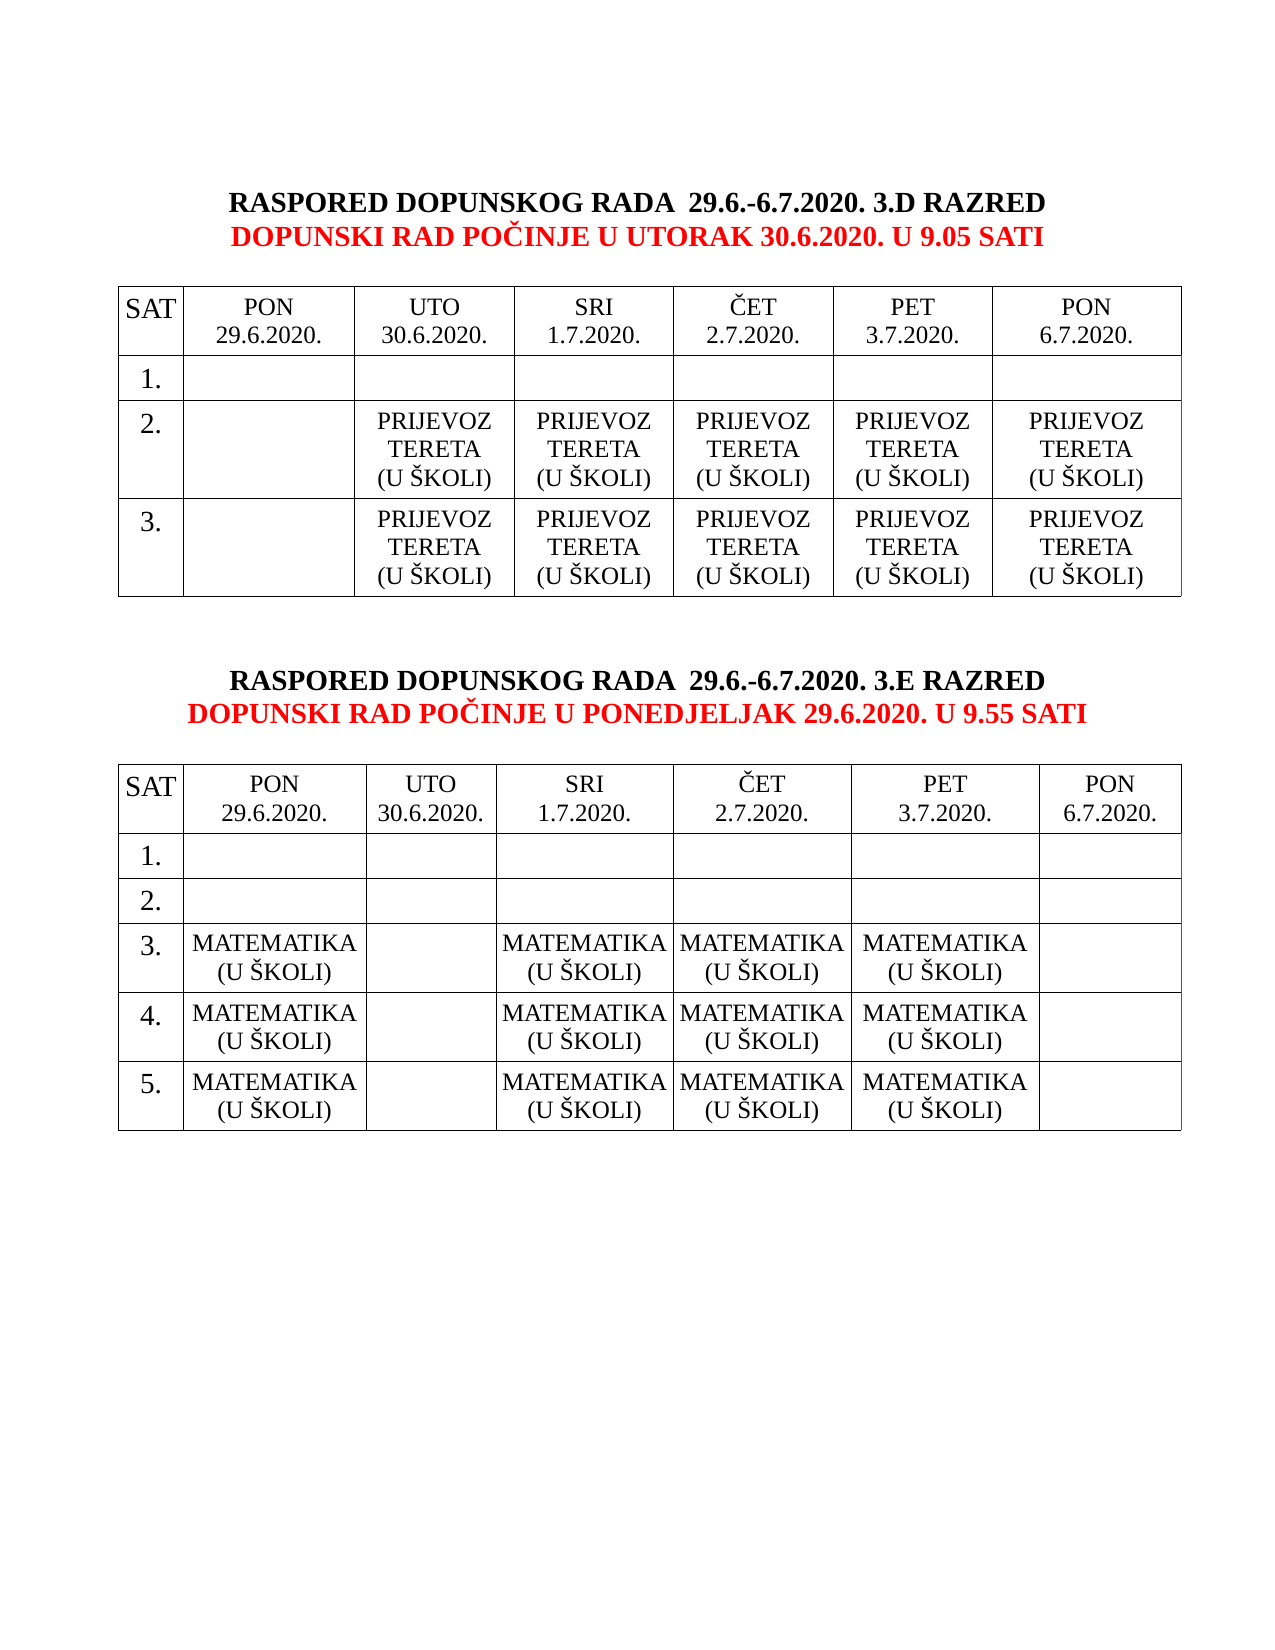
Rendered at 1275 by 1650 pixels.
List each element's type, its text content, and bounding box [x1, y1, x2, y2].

table_cell PRIJEVOZ TERETA (U ŠKOLI) [834, 401, 992, 498]
table_cell 2. [119, 879, 183, 923]
table_cell [834, 356, 992, 400]
table_cell [1040, 879, 1181, 923]
table_cell [367, 924, 496, 992]
text RASPORED DOPUNSKOG RADA 29.6.-6.7.2020. 3.E RAZRED [118, 663, 1157, 696]
table_cell [184, 499, 354, 596]
table_cell [1040, 1062, 1181, 1130]
table_cell [355, 356, 514, 400]
table_header SRI 1.7.2020. [515, 287, 673, 355]
table_cell 1. [119, 356, 183, 400]
table_header UTO 30.6.2020. [355, 287, 514, 355]
table_cell PRIJEVOZ TERETA (U ŠKOLI) [674, 499, 833, 596]
table_cell MATEMATIKA (U ŠKOLI) [184, 924, 366, 992]
table_cell MATEMATIKA (U ŠKOLI) [674, 993, 851, 1061]
table_cell PRIJEVOZ TERETA (U ŠKOLI) [834, 499, 992, 596]
table_cell PRIJEVOZ TERETA (U ŠKOLI) [993, 499, 1181, 596]
table_header PON 29.6.2020. [184, 287, 354, 355]
table_cell [1040, 993, 1181, 1061]
table_cell PRIJEVOZ TERETA (U ŠKOLI) [355, 401, 514, 498]
table_cell 1. [119, 834, 183, 878]
table_cell PRIJEVOZ TERETA (U ŠKOLI) [674, 401, 833, 498]
table_header SAT [119, 765, 183, 832]
table_cell MATEMATIKA (U ŠKOLI) [674, 924, 851, 992]
table_cell [1040, 924, 1181, 992]
table_cell MATEMATIKA (U ŠKOLI) [497, 924, 673, 992]
table_cell [852, 834, 1039, 878]
table_cell [367, 879, 496, 923]
table_cell [184, 401, 354, 498]
table_cell MATEMATIKA (U ŠKOLI) [184, 1062, 366, 1130]
table_cell [674, 834, 851, 878]
table_cell [497, 834, 673, 878]
table_header UTO 30.6.2020. [367, 765, 496, 832]
table_header PON 6.7.2020. [993, 287, 1181, 355]
text DOPUNSKI RAD POČINJE U PONEDJELJAK 29.6.2020. U 9.55 SATI [118, 696, 1157, 730]
table_cell MATEMATIKA (U ŠKOLI) [852, 924, 1039, 992]
table_header PON 29.6.2020. [184, 765, 366, 832]
table_cell 4. [119, 993, 183, 1061]
table_header ČET 2.7.2020. [674, 287, 833, 355]
table_cell [497, 879, 673, 923]
table_cell 3. [119, 924, 183, 992]
table_cell [184, 356, 354, 400]
table_cell [184, 834, 366, 878]
table_cell 2. [119, 401, 183, 498]
table_header ČET 2.7.2020. [674, 765, 851, 832]
table_header SAT [119, 287, 183, 355]
table_header SRI 1.7.2020. [497, 765, 673, 832]
table_cell MATEMATIKA (U ŠKOLI) [674, 1062, 851, 1130]
table_cell MATEMATIKA (U ŠKOLI) [184, 993, 366, 1061]
table_cell MATEMATIKA (U ŠKOLI) [497, 993, 673, 1061]
table_cell 5. [119, 1062, 183, 1130]
table_cell [674, 356, 833, 400]
table_cell [367, 834, 496, 878]
table_cell [367, 993, 496, 1061]
table_cell [1040, 834, 1181, 878]
table_cell [852, 879, 1039, 923]
table_cell PRIJEVOZ TERETA (U ŠKOLI) [515, 499, 673, 596]
table_header PET 3.7.2020. [852, 765, 1039, 832]
table_cell [674, 879, 851, 923]
table_cell MATEMATIKA (U ŠKOLI) [852, 993, 1039, 1061]
table_header PET 3.7.2020. [834, 287, 992, 355]
table_cell MATEMATIKA (U ŠKOLI) [497, 1062, 673, 1130]
table_header PON 6.7.2020. [1040, 765, 1181, 832]
table_cell 3. [119, 499, 183, 596]
text DOPUNSKI RAD POČINJE U UTORAK 30.6.2020. U 9.05 SATI [118, 219, 1157, 252]
table_cell PRIJEVOZ TERETA (U ŠKOLI) [515, 401, 673, 498]
table_cell [367, 1062, 496, 1130]
table_cell [515, 356, 673, 400]
table_cell PRIJEVOZ TERETA (U ŠKOLI) [355, 499, 514, 596]
table_cell [184, 879, 366, 923]
table_cell MATEMATIKA (U ŠKOLI) [852, 1062, 1039, 1130]
table_cell [993, 356, 1181, 400]
text RASPORED DOPUNSKOG RADA 29.6.-6.7.2020. 3.D RAZRED [118, 185, 1157, 219]
table_cell PRIJEVOZ TERETA (U ŠKOLI) [993, 401, 1181, 498]
